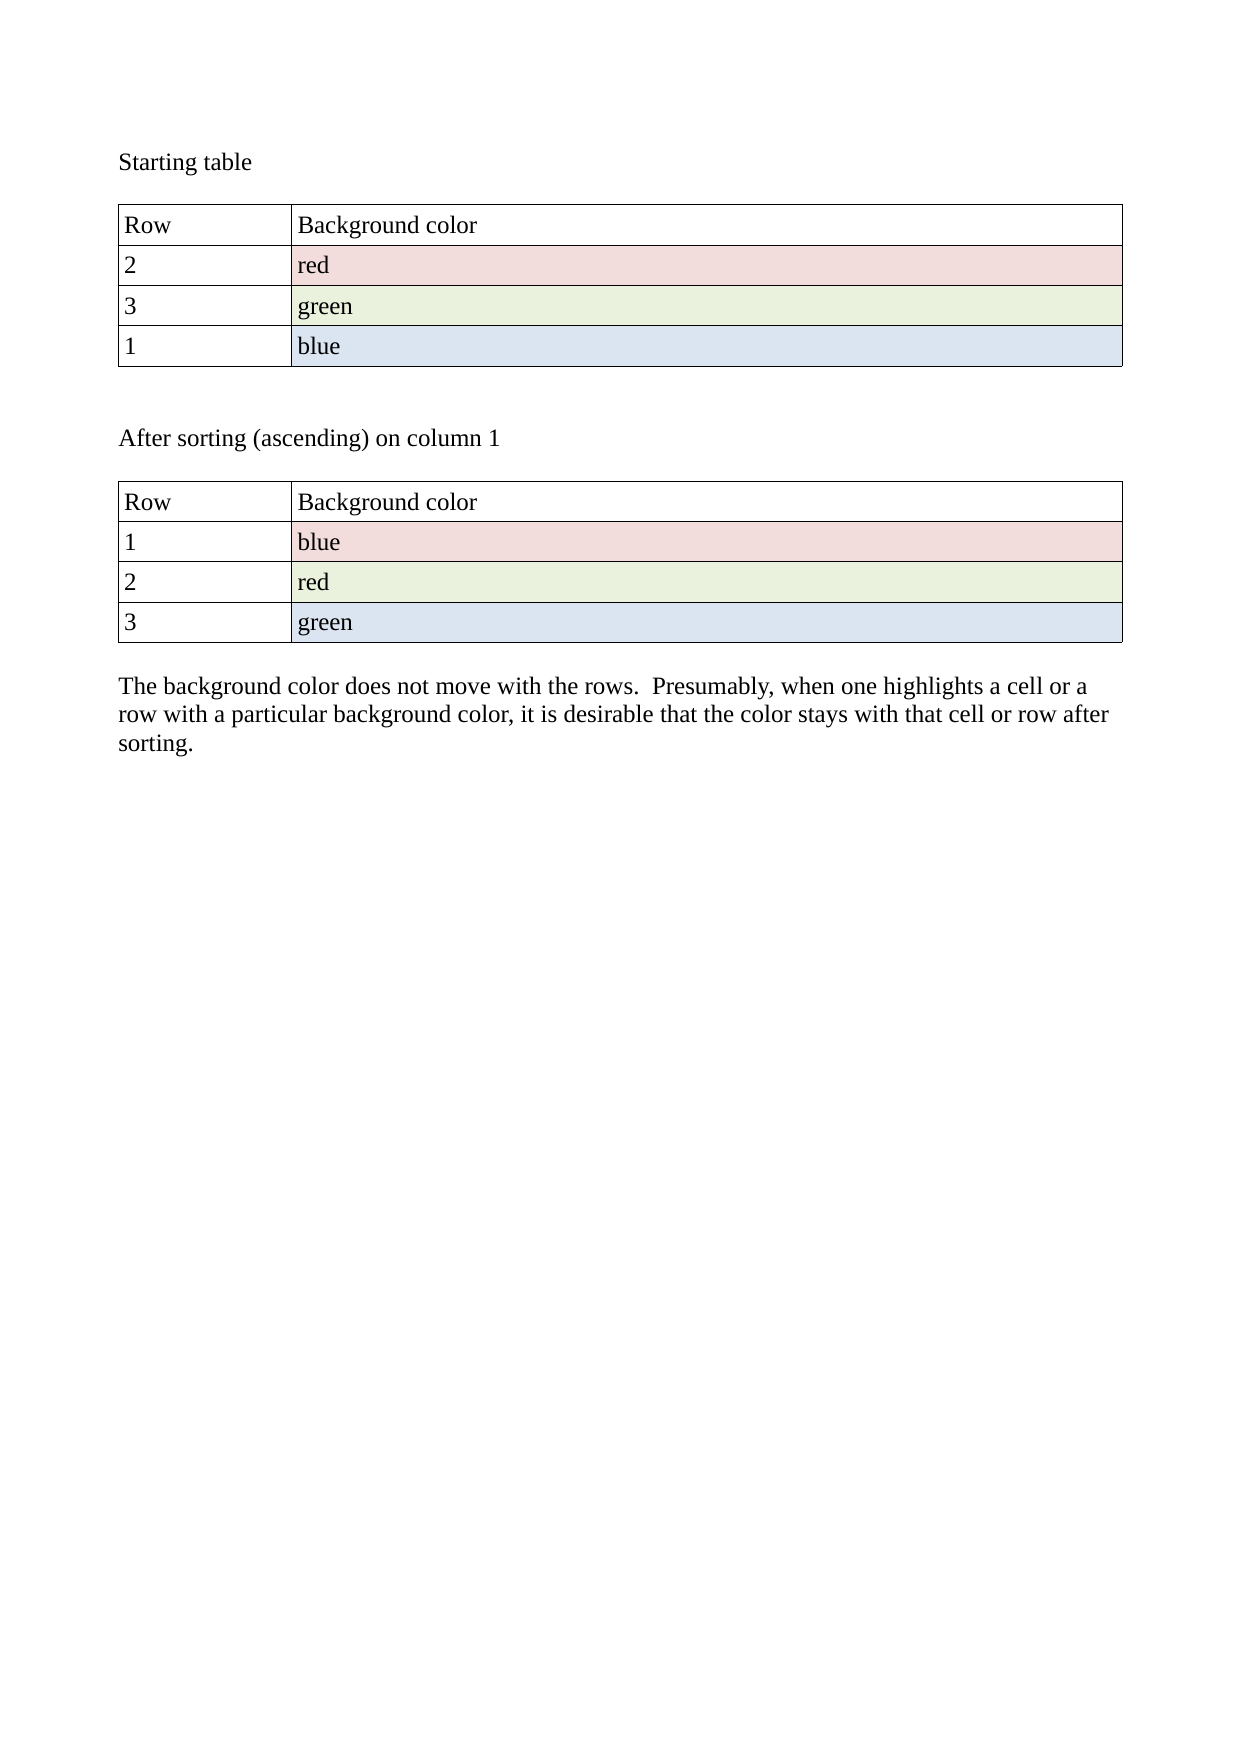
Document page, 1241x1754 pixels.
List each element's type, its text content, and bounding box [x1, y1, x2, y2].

table_cell 2 [119, 562, 291, 602]
table_cell green [292, 286, 1122, 325]
table_cell 1 [119, 522, 291, 561]
table_cell green [292, 603, 1122, 642]
table_header Background color [292, 482, 1122, 521]
table_header Row [119, 205, 291, 245]
text After sorting (ascending) on column 1 [118, 423, 1122, 452]
table_cell red [292, 562, 1122, 602]
table_cell 3 [119, 603, 291, 642]
table_header Row [119, 482, 291, 521]
table_cell red [292, 246, 1122, 285]
table_cell 1 [119, 326, 291, 366]
table_cell blue [292, 522, 1122, 561]
table_cell blue [292, 326, 1122, 366]
text The background color does not move with the rows. Presumably, when one highlights a cell or a row with a particular background color, it is desirable that the color stays with that cell or row after sorting. [118, 671, 1122, 757]
text Starting table [118, 147, 1122, 176]
table_cell 3 [119, 286, 291, 325]
table_cell 2 [119, 246, 291, 285]
table_header Background color [292, 205, 1122, 245]
